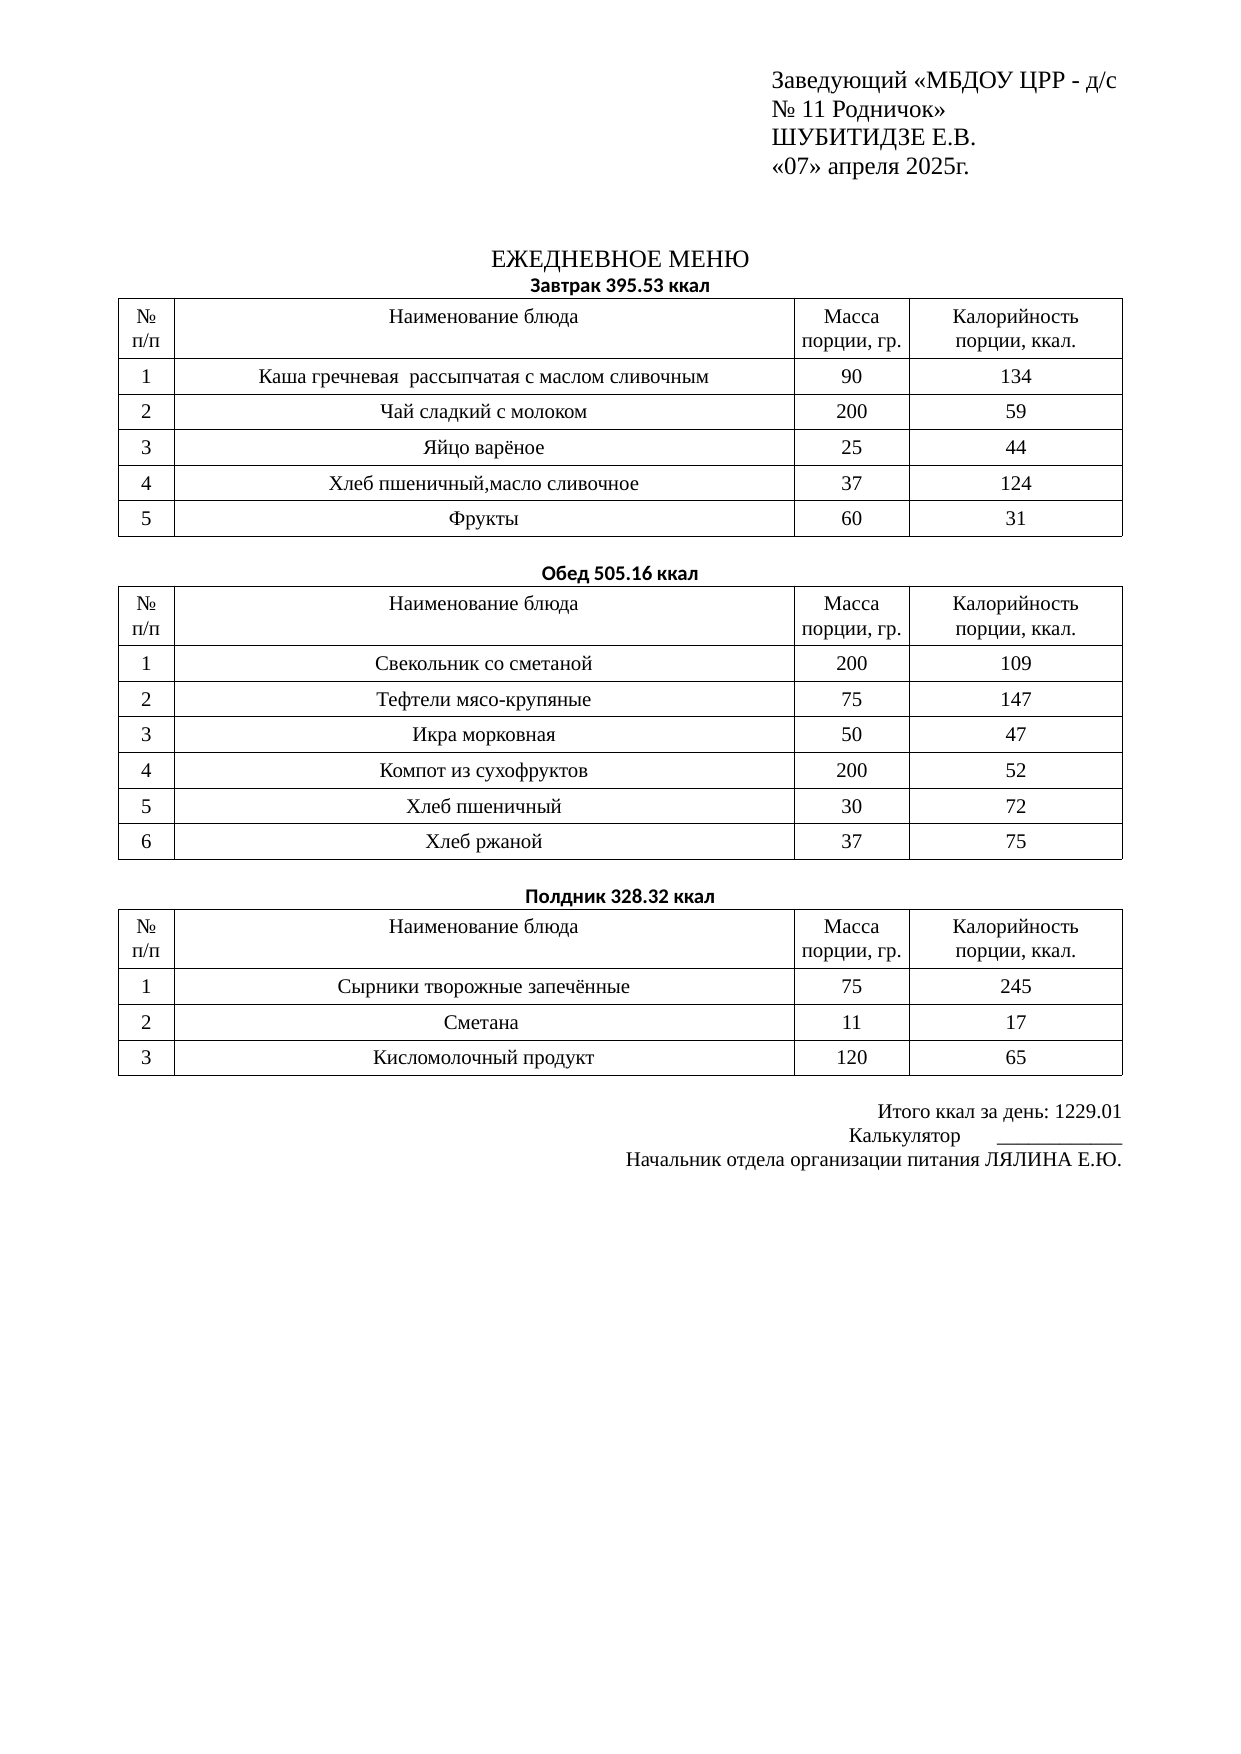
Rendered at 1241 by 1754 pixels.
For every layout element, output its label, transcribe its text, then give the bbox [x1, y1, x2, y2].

text ЕЖЕДНЕВНОЕ МЕНЮ [118, 244, 1122, 273]
table_cell Компот из сухофруктов [175, 753, 794, 788]
table_header № п/п [119, 910, 174, 968]
table_cell Хлеб пшеничный,масло сливочное [175, 466, 794, 500]
table_cell 109 [910, 646, 1122, 681]
text Обед 505.16 ккал [118, 560, 1122, 586]
table_header Калорийность порции, ккал. [910, 910, 1122, 968]
table_cell 37 [795, 466, 909, 500]
table_cell Икра морковная [175, 717, 794, 752]
table_cell 52 [910, 753, 1122, 788]
table_header Масса порции, гр. [795, 910, 909, 968]
table_cell 37 [795, 824, 909, 859]
table_cell 72 [910, 789, 1122, 823]
table_cell 25 [795, 430, 909, 465]
table_cell 75 [795, 969, 909, 1004]
table_cell 47 [910, 717, 1122, 752]
table_header Масса порции, гр. [795, 299, 909, 358]
table_cell 200 [795, 753, 909, 788]
table_cell Сырники творожные запечённые [175, 969, 794, 1004]
table_header Наименование блюда [175, 910, 794, 968]
table_cell 44 [910, 430, 1122, 465]
table_cell 30 [795, 789, 909, 823]
table_cell 59 [910, 395, 1122, 429]
table_cell 1 [119, 359, 174, 393]
table_cell 5 [119, 789, 174, 823]
table_cell Чай сладкий с молоком [175, 395, 794, 429]
table_cell 6 [119, 824, 174, 859]
text Калькулятор ____________ [118, 1123, 1122, 1147]
table_cell Тефтели мясо-крупяные [175, 682, 794, 716]
table_cell 5 [119, 501, 174, 536]
table_cell 75 [795, 682, 909, 716]
table_cell 50 [795, 717, 909, 752]
table_cell 4 [119, 466, 174, 500]
table_cell 124 [910, 466, 1122, 500]
table_cell Яйцо варёное [175, 430, 794, 465]
table_cell 2 [119, 1005, 174, 1039]
table_cell 245 [910, 969, 1122, 1004]
table_cell Хлеб ржаной [175, 824, 794, 859]
table_cell Фрукты [175, 501, 794, 536]
table_cell 11 [795, 1005, 909, 1039]
text Полдник 328.32 ккал [118, 883, 1122, 908]
table_cell 75 [910, 824, 1122, 859]
text Итого ккал за день: 1229.01 [118, 1099, 1122, 1123]
table_cell 147 [910, 682, 1122, 716]
table_cell 120 [795, 1041, 909, 1075]
table_cell Каша гречневая рассыпчатая с маслом сливочным [175, 359, 794, 393]
table_cell 3 [119, 430, 174, 465]
text Завтрак 395.53 ккал [118, 273, 1122, 298]
table_cell 60 [795, 501, 909, 536]
table_cell 1 [119, 969, 174, 1004]
table_cell Свекольник со сметаной [175, 646, 794, 681]
table_header № п/п [119, 299, 174, 358]
table_cell 134 [910, 359, 1122, 393]
table_header Наименование блюда [175, 299, 794, 358]
table_header Калорийность порции, ккал. [910, 587, 1122, 645]
table_cell Сметана [175, 1005, 794, 1039]
table_cell 2 [119, 395, 174, 429]
table_cell 31 [910, 501, 1122, 536]
table_header Наименование блюда [175, 587, 794, 645]
table_cell Кисломолочный продукт [175, 1041, 794, 1075]
table_cell 200 [795, 646, 909, 681]
table_cell 4 [119, 753, 174, 788]
text Начальник отдела организации питания ЛЯЛИНА Е.Ю. [118, 1147, 1122, 1171]
table_cell 65 [910, 1041, 1122, 1075]
table_cell 1 [119, 646, 174, 681]
table_cell 90 [795, 359, 909, 393]
table_cell 17 [910, 1005, 1122, 1039]
table_cell 200 [795, 395, 909, 429]
table_header № п/п [119, 587, 174, 645]
table_cell 3 [119, 1041, 174, 1075]
table_header Масса порции, гр. [795, 587, 909, 645]
table_cell 3 [119, 717, 174, 752]
table_cell Хлеб пшеничный [175, 789, 794, 823]
table_header Калорийность порции, ккал. [910, 299, 1122, 358]
table_cell 2 [119, 682, 174, 716]
